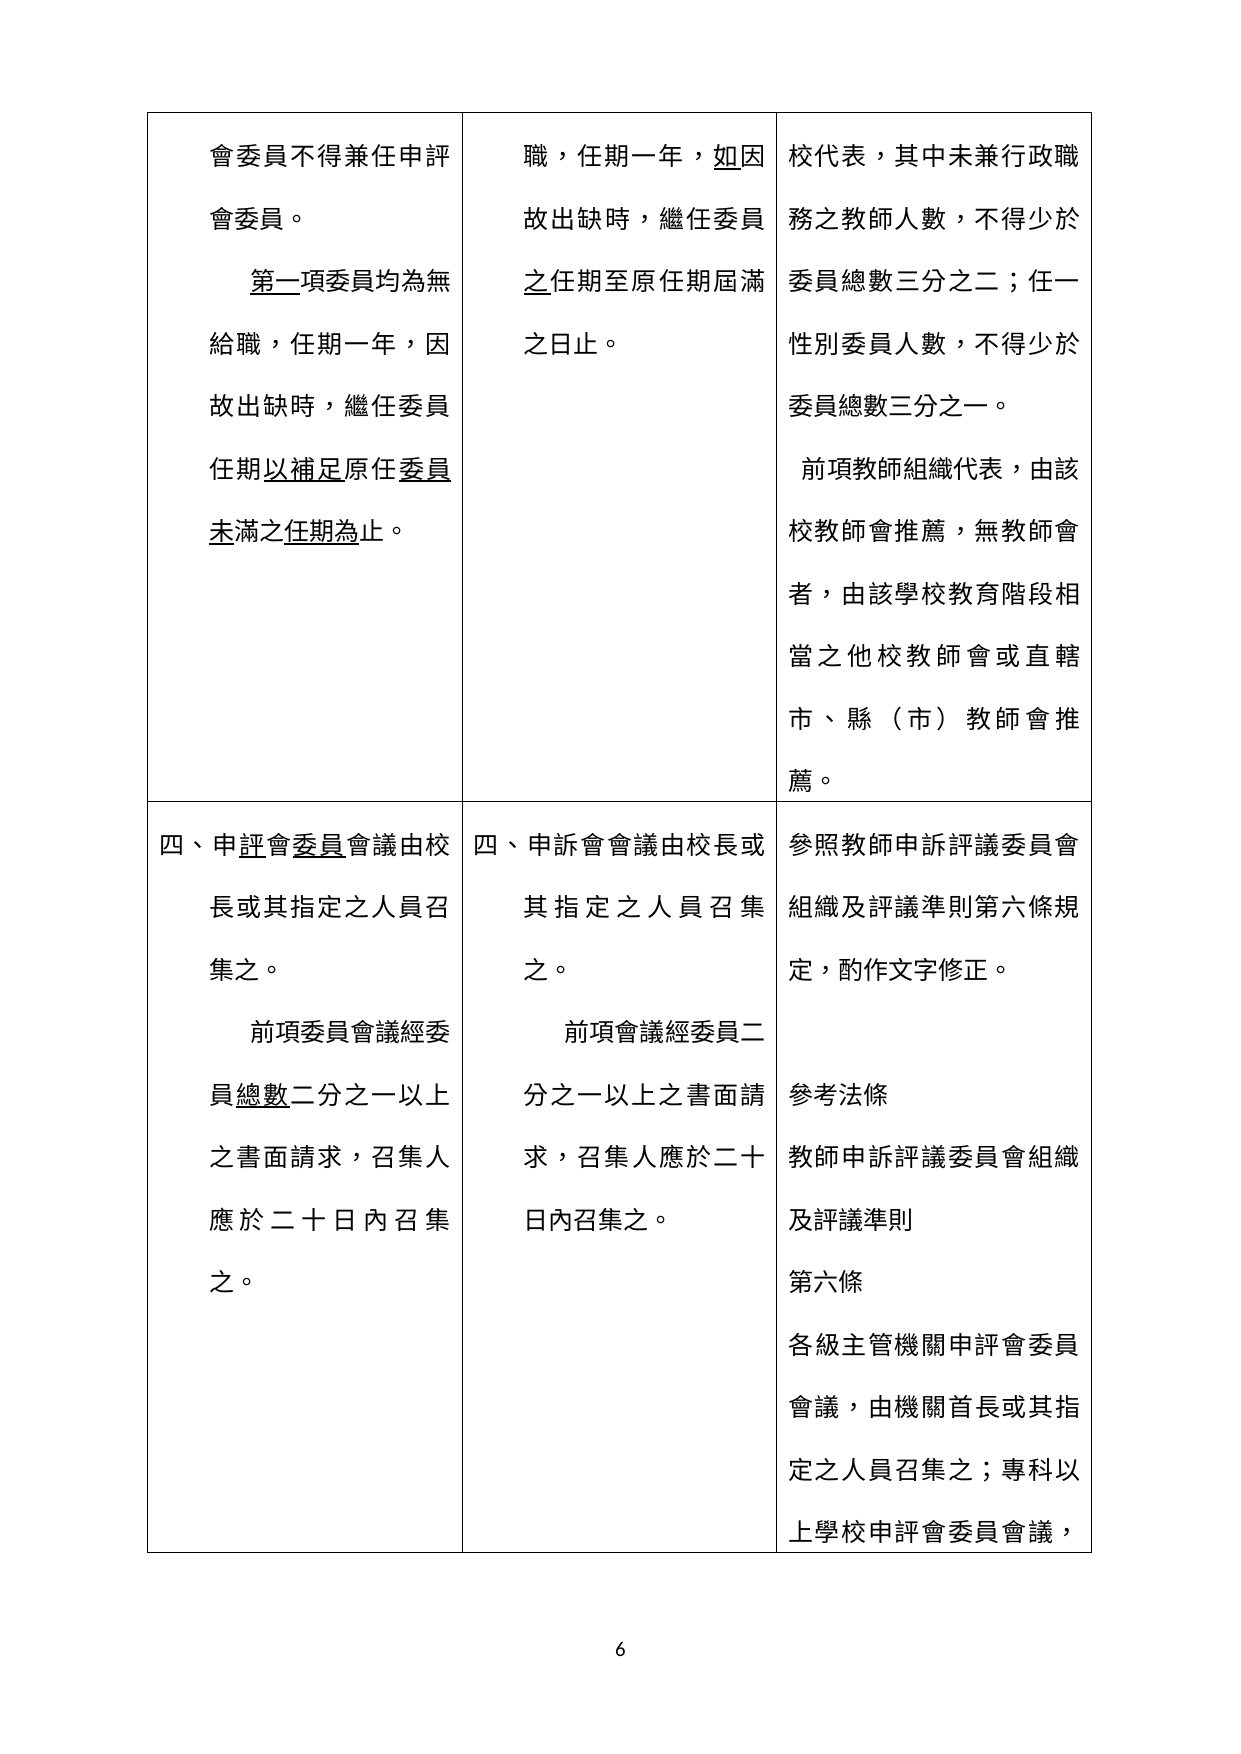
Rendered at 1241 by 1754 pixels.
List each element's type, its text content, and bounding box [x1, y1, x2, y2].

table_cell 參照教師申訴評議委員會組織及評議準則第六條規定，酌作文字修正。 參考法條 教師申訴評議委員會組織及評議準則 第六條 各級主管機關申評會委員會議，由機關首長或其指定之人員召集之；專科以上學校申評會委員會議， [777, 802, 1091, 1552]
table_cell 四、申評會委員會議由校長或其指定之人員召集之。 前項委員會議經委員總數二分之一以上之書面請求，召集人應於二十日內召集之。 [148, 802, 462, 1552]
table_cell 四、申訴會會議由校長或其指定之人員召集之。 前項會議經委員二分之一以上之書面請求，召集人應於二十日內召集之。 [463, 802, 776, 1552]
table_cell 職，任期一年，如因故出缺時，繼任委員之任期至原任期屆滿之日止。 [463, 113, 776, 801]
table_cell 校代表，其中未兼行政職務之教師人數，不得少於委員總數三分之二；任一性別委員人數，不得少於委員總數三分之一。 前項教師組織代表，由該校教師會推薦，無教師會者，由該學校教育階段相當之他校教師會或直轄市、縣（市）教師會推薦。 [777, 113, 1091, 801]
table_cell 會委員不得兼任申評會委員。 第一項委員均為無給職，任期一年，因故出缺時，繼任委員任期以補足原任委員未滿之任期為止。 [148, 113, 462, 801]
